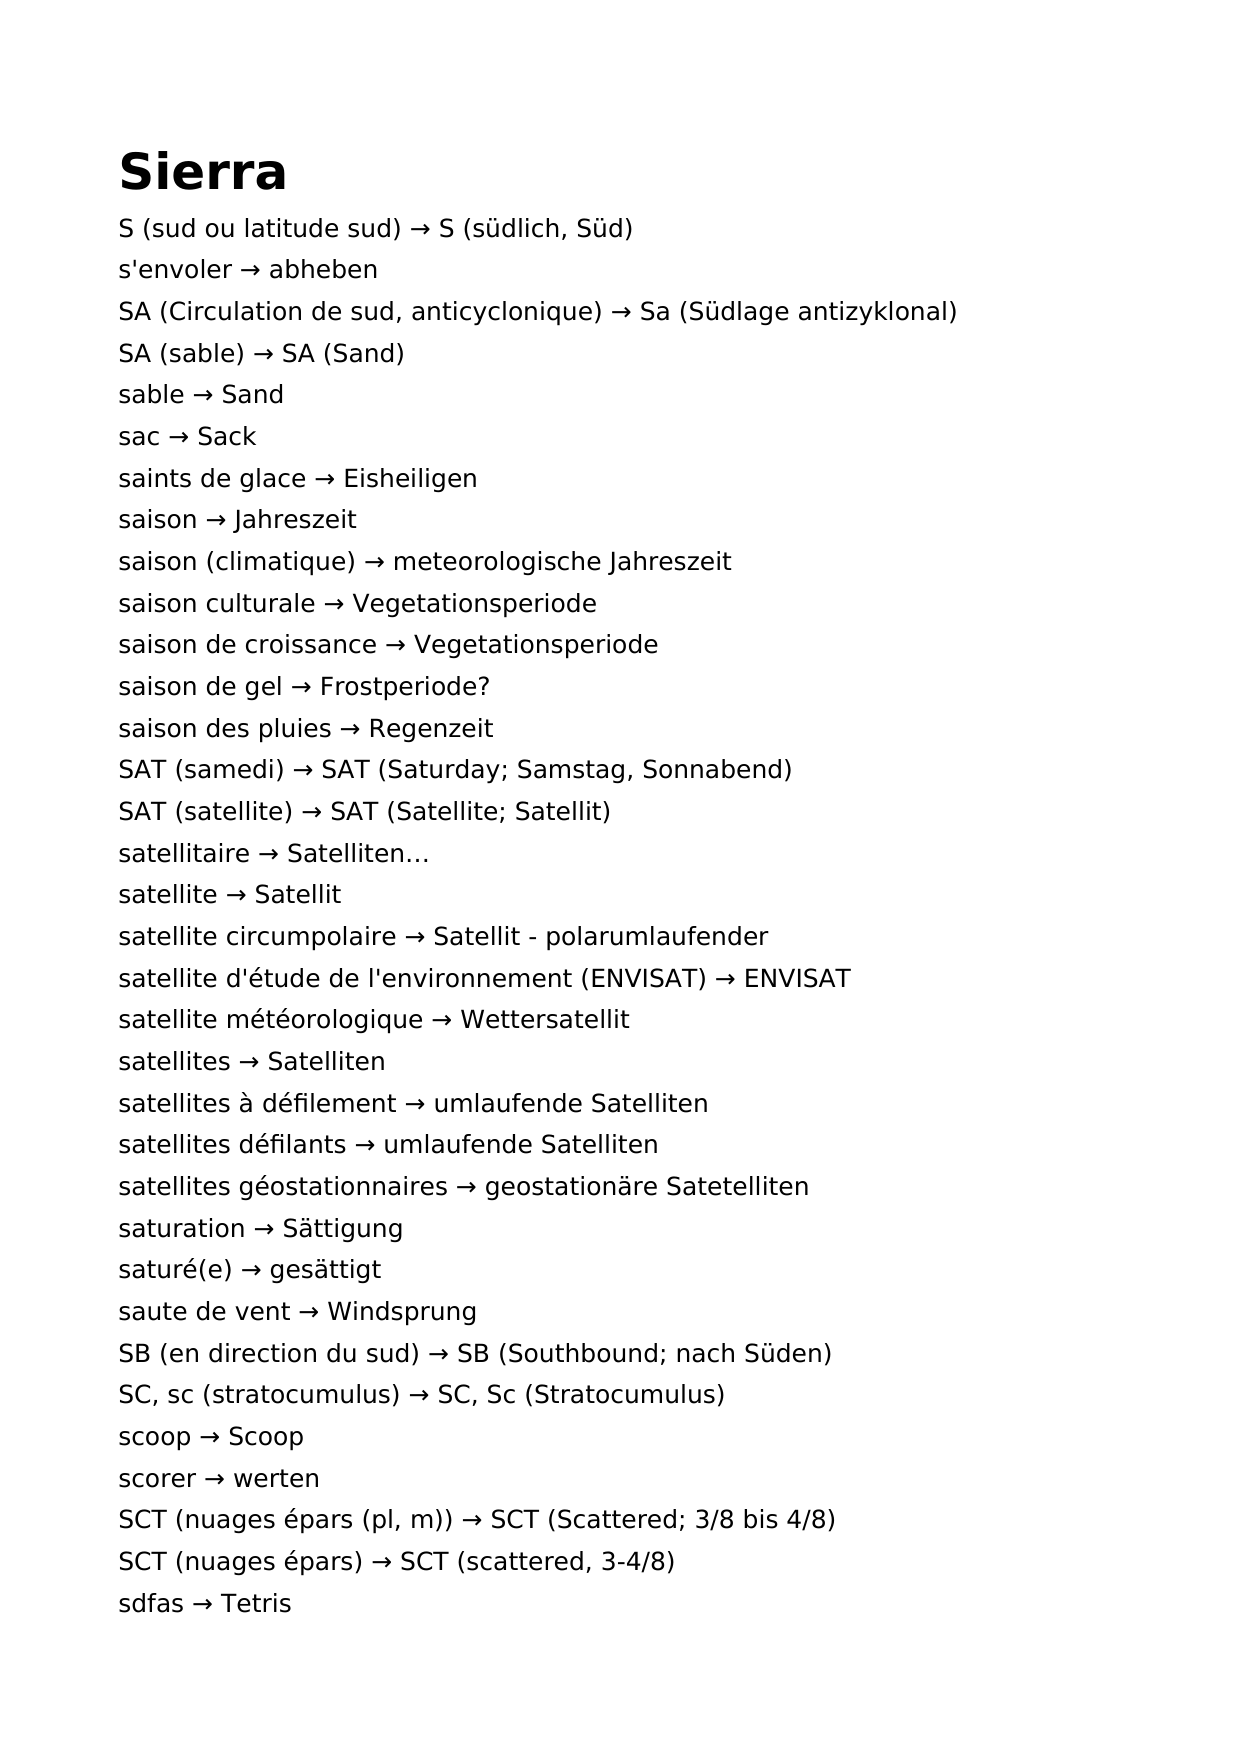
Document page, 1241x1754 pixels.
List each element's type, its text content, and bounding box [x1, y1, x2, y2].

text scoop → Scoop [118, 1422, 1122, 1451]
text satellites géostationnaires → geostationäre Satetelliten [118, 1172, 1122, 1201]
text satellites à défilement → umlaufende Satelliten [118, 1089, 1122, 1118]
text satellite circumpolaire → Satellit - polarumlaufender [118, 922, 1122, 951]
text saute de vent → Windsprung [118, 1297, 1122, 1326]
text SA (sable) → SA (Sand) [118, 339, 1122, 368]
text saison (climatique) → meteorologische Jahreszeit [118, 547, 1122, 576]
text saison des pluies → Regenzeit [118, 714, 1122, 743]
text saints de glace → Eisheiligen [118, 464, 1122, 493]
text SC, sc (stratocumulus) → SC, Sc (Stratocumulus) [118, 1381, 1122, 1410]
text saison → Jahreszeit [118, 506, 1122, 535]
text SCT (nuages épars (pl, m)) → SCT (Scattered; 3/8 bis 4/8) [118, 1506, 1122, 1535]
text saison de croissance → Vegetationsperiode [118, 631, 1122, 660]
text s'envoler → abheben [118, 256, 1122, 285]
text satellite météorologique → Wettersatellit [118, 1006, 1122, 1035]
text saturé(e) → gesättigt [118, 1256, 1122, 1285]
text satellite → Satellit [118, 881, 1122, 910]
text S (sud ou latitude sud) → S (südlich, Süd) [118, 214, 1122, 243]
text scorer → werten [118, 1464, 1122, 1493]
text SB (en direction du sud) → SB (Southbound; nach Süden) [118, 1339, 1122, 1368]
text sac → Sack [118, 422, 1122, 451]
text SAT (samedi) → SAT (Saturday; Samstag, Sonnabend) [118, 756, 1122, 785]
text sdfas → Tetris [118, 1589, 1122, 1618]
text sable → Sand [118, 381, 1122, 410]
text SCT (nuages épars) → SCT (scattered, 3-4/8) [118, 1547, 1122, 1576]
text satellites défilants → umlaufende Satelliten [118, 1131, 1122, 1160]
subtitle Sierra [118, 143, 1122, 201]
text SA (Circulation de sud, anticyclonique) → Sa (Südlage antizyklonal) [118, 297, 1122, 326]
text saturation → Sättigung [118, 1214, 1122, 1243]
text SAT (satellite) → SAT (Satellite; Satellit) [118, 797, 1122, 826]
text satellitaire → Satelliten… [118, 839, 1122, 868]
text saison culturale → Vegetationsperiode [118, 589, 1122, 618]
text saison de gel → Frostperiode? [118, 672, 1122, 701]
text satellite d'étude de l'environnement (ENVISAT) → ENVISAT [118, 964, 1122, 993]
text satellites → Satelliten [118, 1047, 1122, 1076]
